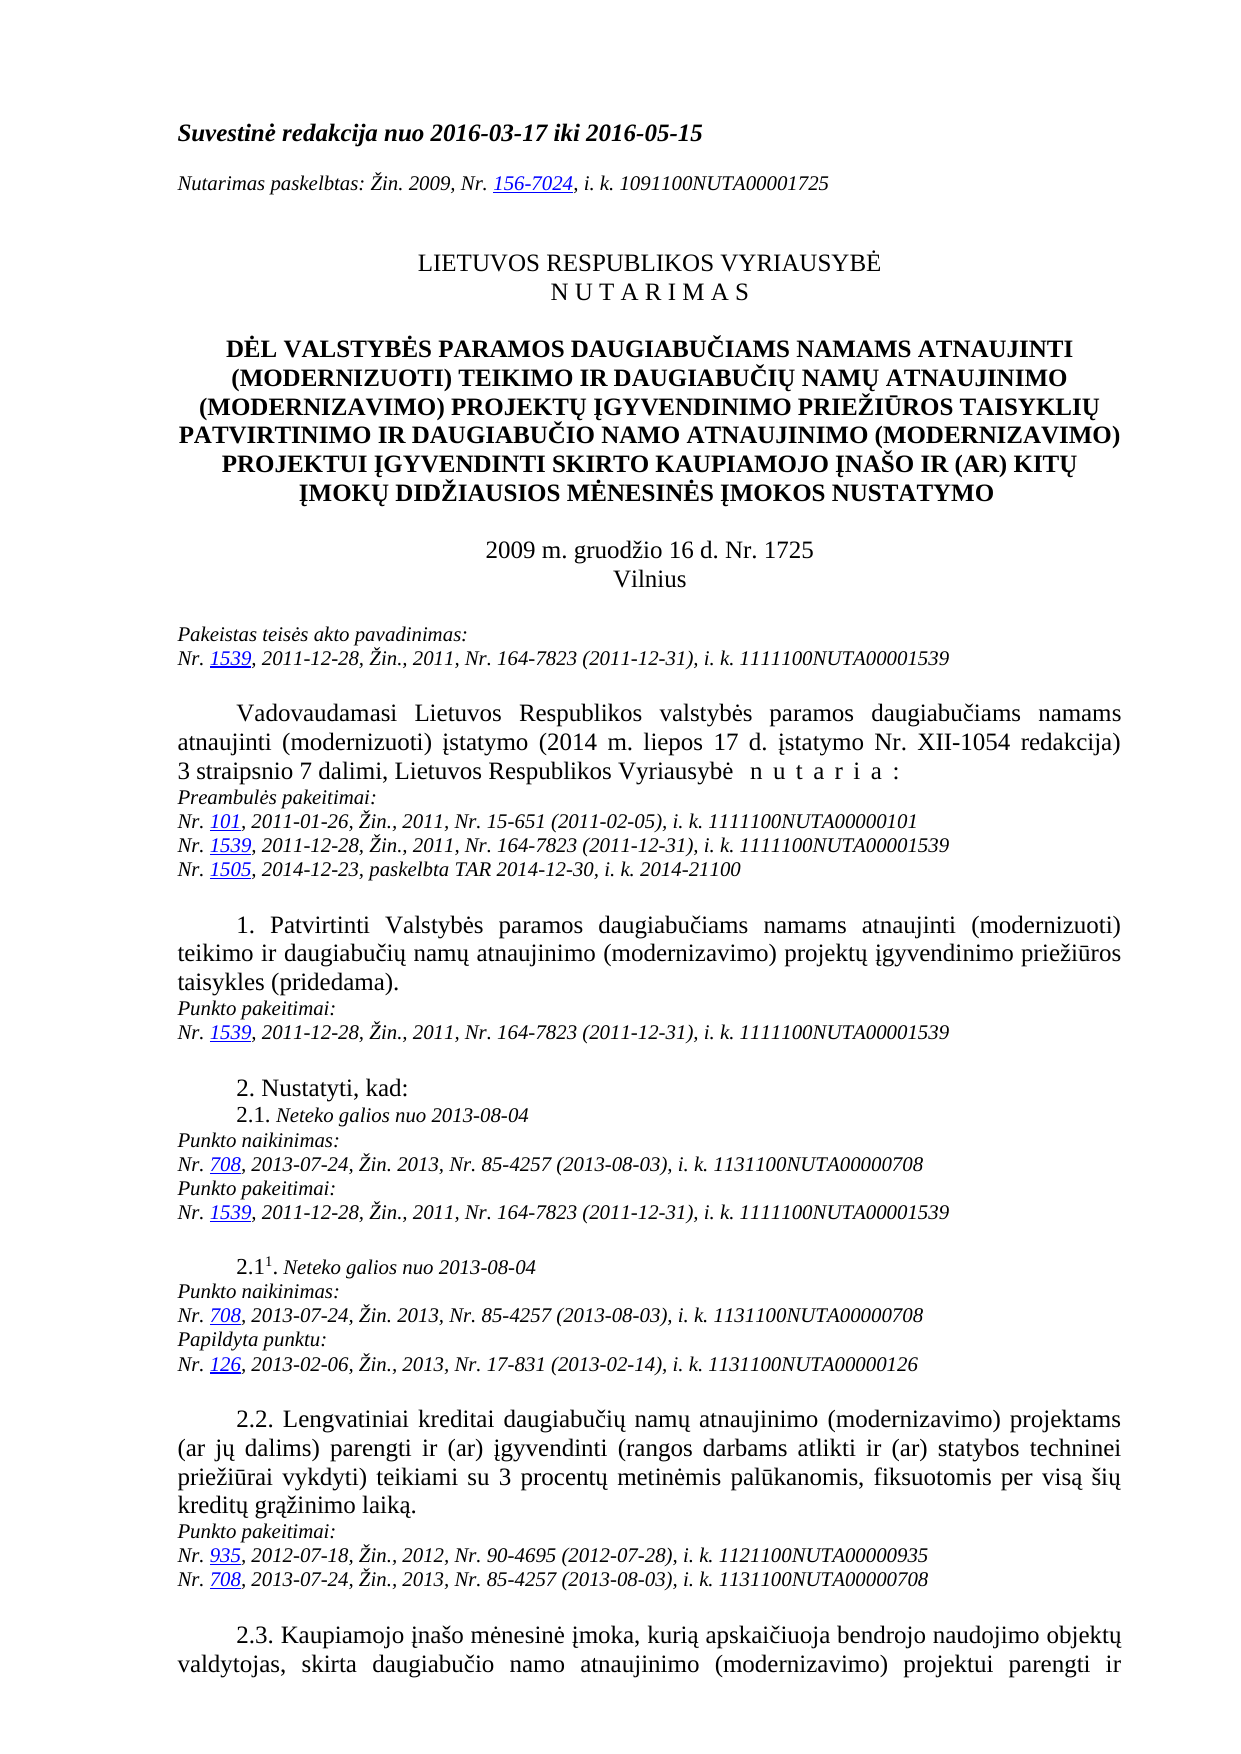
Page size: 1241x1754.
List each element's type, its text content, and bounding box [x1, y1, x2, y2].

text Vilnius [177, 564, 1122, 593]
text DĖL VALSTYBĖS PARAMOS DAUGIABUČIAMS NAMAMS ATNAUJINTI (MODERNIZUOTI) TEIKIMO IR DAUGIABUČIŲ NAMŲ ATNAUJINIMO (MODERNIZAVIMO) PROJEKTŲ ĮGYVENDINIMO PRIEŽIŪROS TAISYKLIŲ PATVIRTINIMO IR DAUGIABUČIO NAMO ATNAUJINIMO (MODERNIZAVIMO) PROJEKTUI ĮGYVENDINTI SKIRTO KAUPIAMOJO ĮNAŠO IR (AR) KITŲ ĮMOKŲ DIDŽIAUSIOS MĖNESINĖS ĮMOKOS NUSTATYMO [177, 334, 1122, 507]
text Preambulės pakeitimai: [177, 785, 1122, 809]
text Suvestinė redakcija nuo 2016-03-17 iki 2016-05-15 [177, 118, 1122, 147]
text Punkto pakeitimai: [177, 996, 1122, 1020]
text Nr. 101, 2011-01-26, Žin., 2011, Nr. 15-651 (2011-02-05), i. k. 1111100NUTA00000101 [177, 809, 1122, 833]
text Nr. 708, 2013-07-24, Žin. 2013, Nr. 85-4257 (2013-08-03), i. k. 1131100NUTA00000708 [177, 1303, 1122, 1327]
text Vadovaudamasi Lietuvos Respublikos valstybės paramos daugiabučiams namams atnaujinti (modernizuoti) įstatymo (2014 m. liepos 17 d. įstatymo Nr. XII-1054 redakcija) 3 straipsnio 7 dalimi, Lietuvos Respublikos Vyriausybė nutaria: [177, 698, 1122, 785]
text Punkto pakeitimai: [177, 1176, 1122, 1200]
text Nutarimas paskelbtas: Žin. 2009, Nr. 156-7024, i. k. 1091100NUTA00001725 [177, 171, 1122, 195]
text Nr. 1539, 2011-12-28, Žin., 2011, Nr. 164-7823 (2011-12-31), i. k. 1111100NUTA00001539 [177, 833, 1122, 857]
text Lietuvos Respublikos Vyriausybė [177, 248, 1122, 277]
text Punkto naikinimas: [177, 1279, 1122, 1303]
text Punkto naikinimas: [177, 1128, 1122, 1152]
text Pakeistas teisės akto pavadinimas: [177, 622, 1122, 646]
text 2.1. Neteko galios nuo 2013-08-04 [177, 1102, 1122, 1128]
text 2.3. Kaupiamojo įnašo mėnesinė įmoka, kurią apskaičiuoja bendrojo naudojimo objektų valdytojas, skirta daugiabučio namo atnaujinimo (modernizavimo) projektui parengti ir [177, 1620, 1122, 1678]
text Nr. 708, 2013-07-24, Žin. 2013, Nr. 85-4257 (2013-08-03), i. k. 1131100NUTA00000708 [177, 1152, 1122, 1176]
text NUTARIMAS [177, 277, 1122, 305]
text Nr. 1539, 2011-12-28, Žin., 2011, Nr. 164-7823 (2011-12-31), i. k. 1111100NUTA00001539 [177, 1020, 1122, 1044]
text 2.2. Lengvatiniai kreditai daugiabučių namų atnaujinimo (modernizavimo) projektams (ar jų dalims) parengti ir (ar) įgyvendinti (rangos darbams atlikti ir (ar) statybos techninei priežiūrai vykdyti) teikiami su 3 procentų metinėmis palūkanomis, fiksuotomis per visą šių kreditų grąžinimo laiką. [177, 1404, 1122, 1519]
text 2009 m. gruodžio 16 d. Nr. 1725 [177, 535, 1122, 564]
text Nr. 1539, 2011-12-28, Žin., 2011, Nr. 164-7823 (2011-12-31), i. k. 1111100NUTA00001539 [177, 1200, 1122, 1224]
text Papildyta punktu: [177, 1327, 1122, 1351]
text Nr. 1539, 2011-12-28, Žin., 2011, Nr. 164-7823 (2011-12-31), i. k. 1111100NUTA00001539 [177, 646, 1122, 670]
text Nr. 708, 2013-07-24, Žin., 2013, Nr. 85-4257 (2013-08-03), i. k. 1131100NUTA00000708 [177, 1567, 1122, 1591]
text 2.11. Neteko galios nuo 2013-08-04 [177, 1253, 1122, 1279]
text Punkto pakeitimai: [177, 1519, 1122, 1543]
text Nr. 126, 2013-02-06, Žin., 2013, Nr. 17-831 (2013-02-14), i. k. 1131100NUTA00000126 [177, 1351, 1122, 1376]
text Nr. 1505, 2014-12-23, paskelbta TAR 2014-12-30, i. k. 2014-21100 [177, 857, 1122, 881]
text 2. Nustatyti, kad: [177, 1073, 1122, 1102]
text 1. Patvirtinti Valstybės paramos daugiabučiams namams atnaujinti (modernizuoti) teikimo ir daugiabučių namų atnaujinimo (modernizavimo) projektų įgyvendinimo priežiūros taisykles (pridedama). [177, 910, 1122, 996]
text Nr. 935, 2012-07-18, Žin., 2012, Nr. 90-4695 (2012-07-28), i. k. 1121100NUTA00000935 [177, 1543, 1122, 1567]
